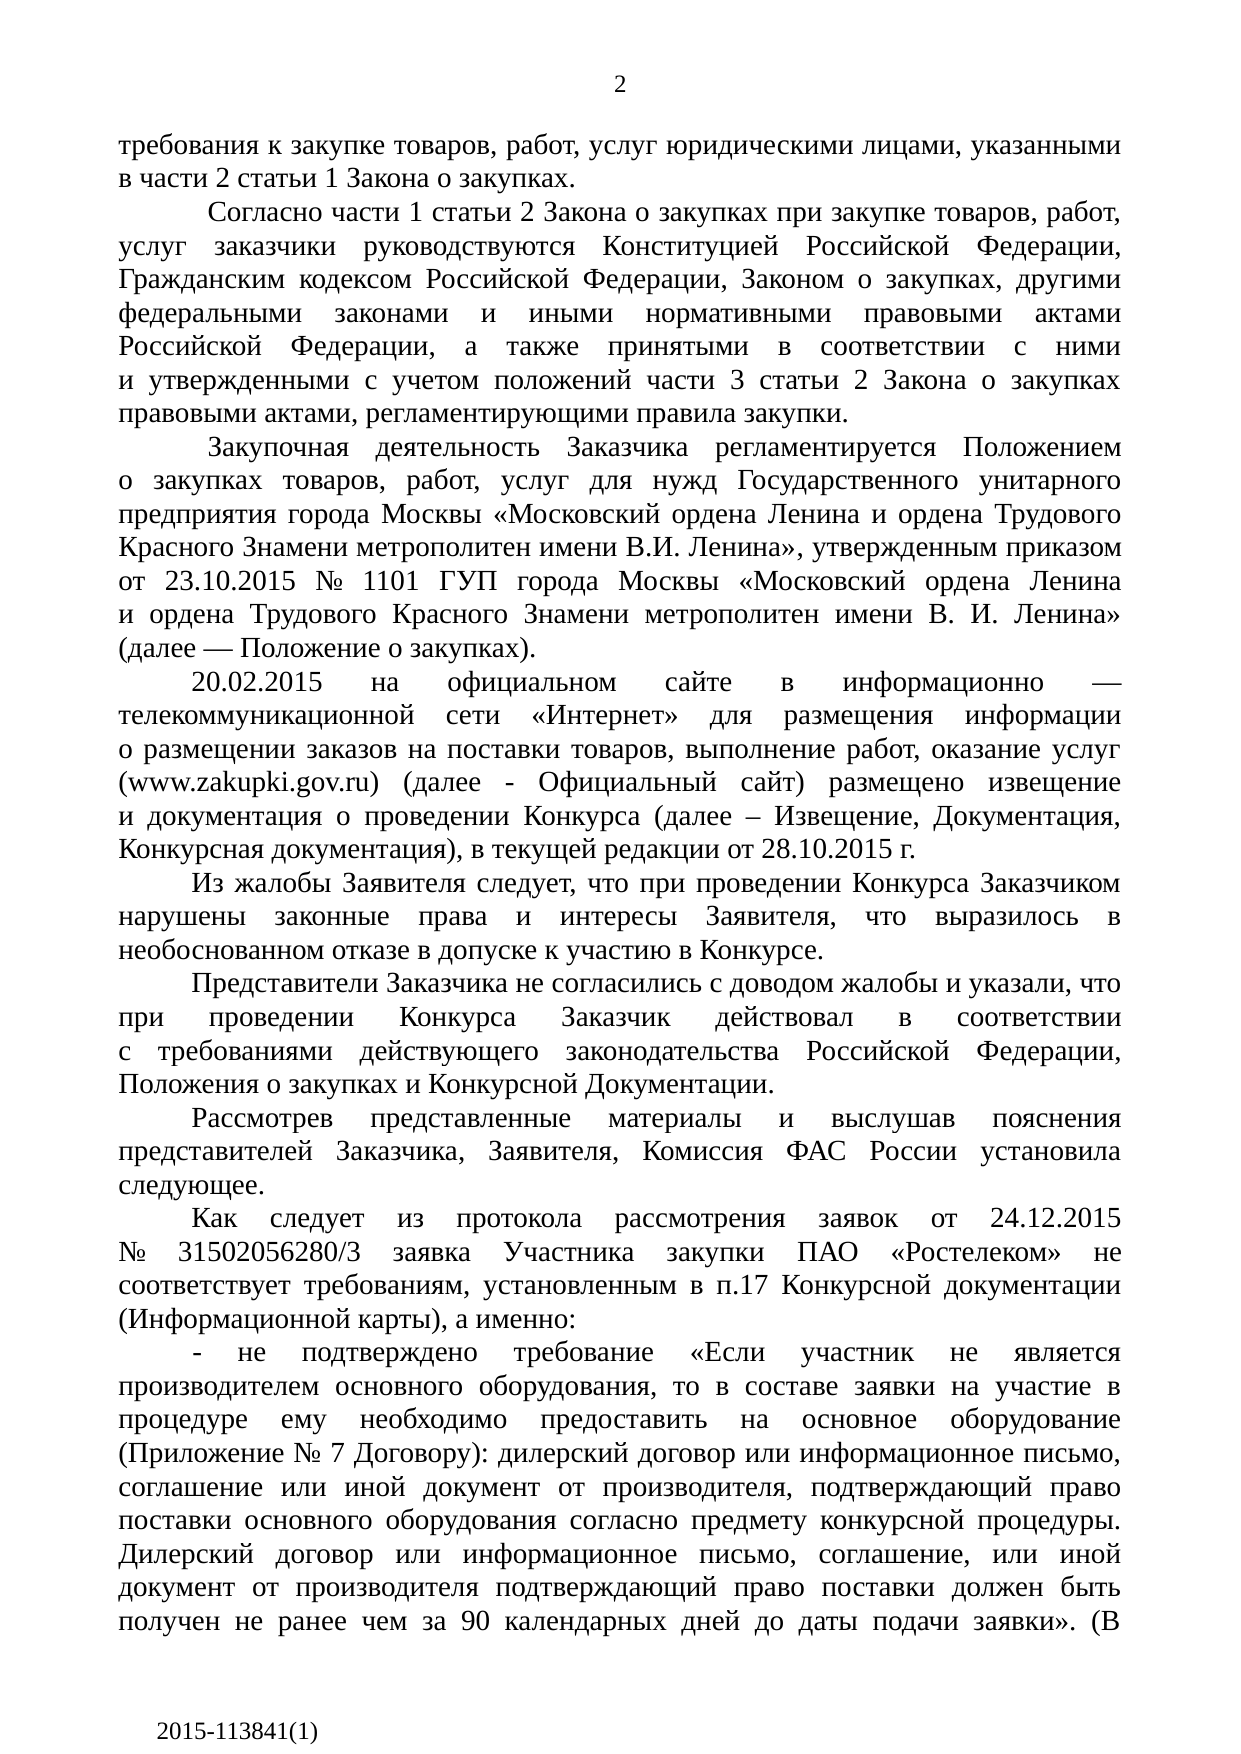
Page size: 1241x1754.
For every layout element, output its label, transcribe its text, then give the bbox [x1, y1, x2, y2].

text Рассмотрев представленные материалы и выслушав пояснения представителей Заказчика, Заявителя, Комиссия ФАС России установила следующее. [118, 1100, 1122, 1200]
text Из жалобы Заявителя следует, что при проведении Конкурса Заказчиком нарушены законные права и интересы Заявителя, что выразилось в необоснованном отказе в допуске к участию в Конкурсе. [118, 865, 1122, 966]
text Как следует из протокола рассмотрения заявок от 24.12.2015 № 31502056280/3 заявка Участника закупки ПАО «Ростелеком» не соответствует требованиям, установленным в п.17 Конкурсной документации (Информационной карты), а именно: [118, 1200, 1122, 1334]
text 20.02.2015 на официальном сайте в информационно — телекоммуникационной сети «Интернет» для размещения информации о размещении заказов на поставки товаров, выполнение работ, оказание услуг (www.zakupki.gov.ru) (далее - Официальный сайт) размещено извещение и документация о проведении Конкурса (далее – Извещение, Документация, Конкурсная документация), в текущей редакции от 28.10.2015 г. [118, 664, 1122, 865]
text - не подтверждено требование «Если участник не является производителем основного оборудования, то в составе заявки на участие в процедуре ему необходимо предоставить на основное оборудование (Приложение № 7 Договору): дилерский договор или информационное письмо, соглашение или иной документ от производителя, подтверждающий право поставки основного оборудования согласно предмету конкурсной процедуры. Дилерский договор или информационное письмо, соглашение, или иной документ от производителя подтверждающий право поставки должен быть получен не ранее чем за 90 календарных дней до даты подачи заявки». (В [118, 1334, 1122, 1636]
text Представители Заказчика не согласились с доводом жалобы и указали, что при проведении Конкурса Заказчик действовал в соответствии с требованиями действующего законодательства Российской Федерации, Положения о закупках и Конкурсной Документации. [118, 966, 1122, 1100]
text Закупочная деятельность Заказчика регламентируется Положением о закупках товаров, работ, услуг для нужд Государственного унитарного предприятия города Москвы «Московский ордена Ленина и ордена Трудового Красного Знамени метрополитен имени В.И. Ленина», утвержденным приказом от 23.10.2015 № 1101 ГУП города Москвы «Московский ордена Ленина и ордена Трудового Красного Знамени метрополитен имени В. И. Ленина» (далее — Положение о закупках). [118, 429, 1122, 664]
text требования к закупке товаров, работ, услуг юридическими лицами, указанными в части 2 статьи 1 Закона о закупках. [118, 127, 1122, 194]
text Согласно части 1 статьи 2 Закона о закупках при закупке товаров, работ, услуг заказчики руководствуются Конституцией Российской Федерации, Гражданским кодексом Российской Федерации, Законом о закупках, другими федеральными законами и иными нормативными правовыми актами Российской Федерации, а также принятыми в соответствии с ними и утвержденными с учетом положений части 3 статьи 2 Закона о закупках правовыми актами, регламентирующими правила закупки. [118, 194, 1122, 429]
